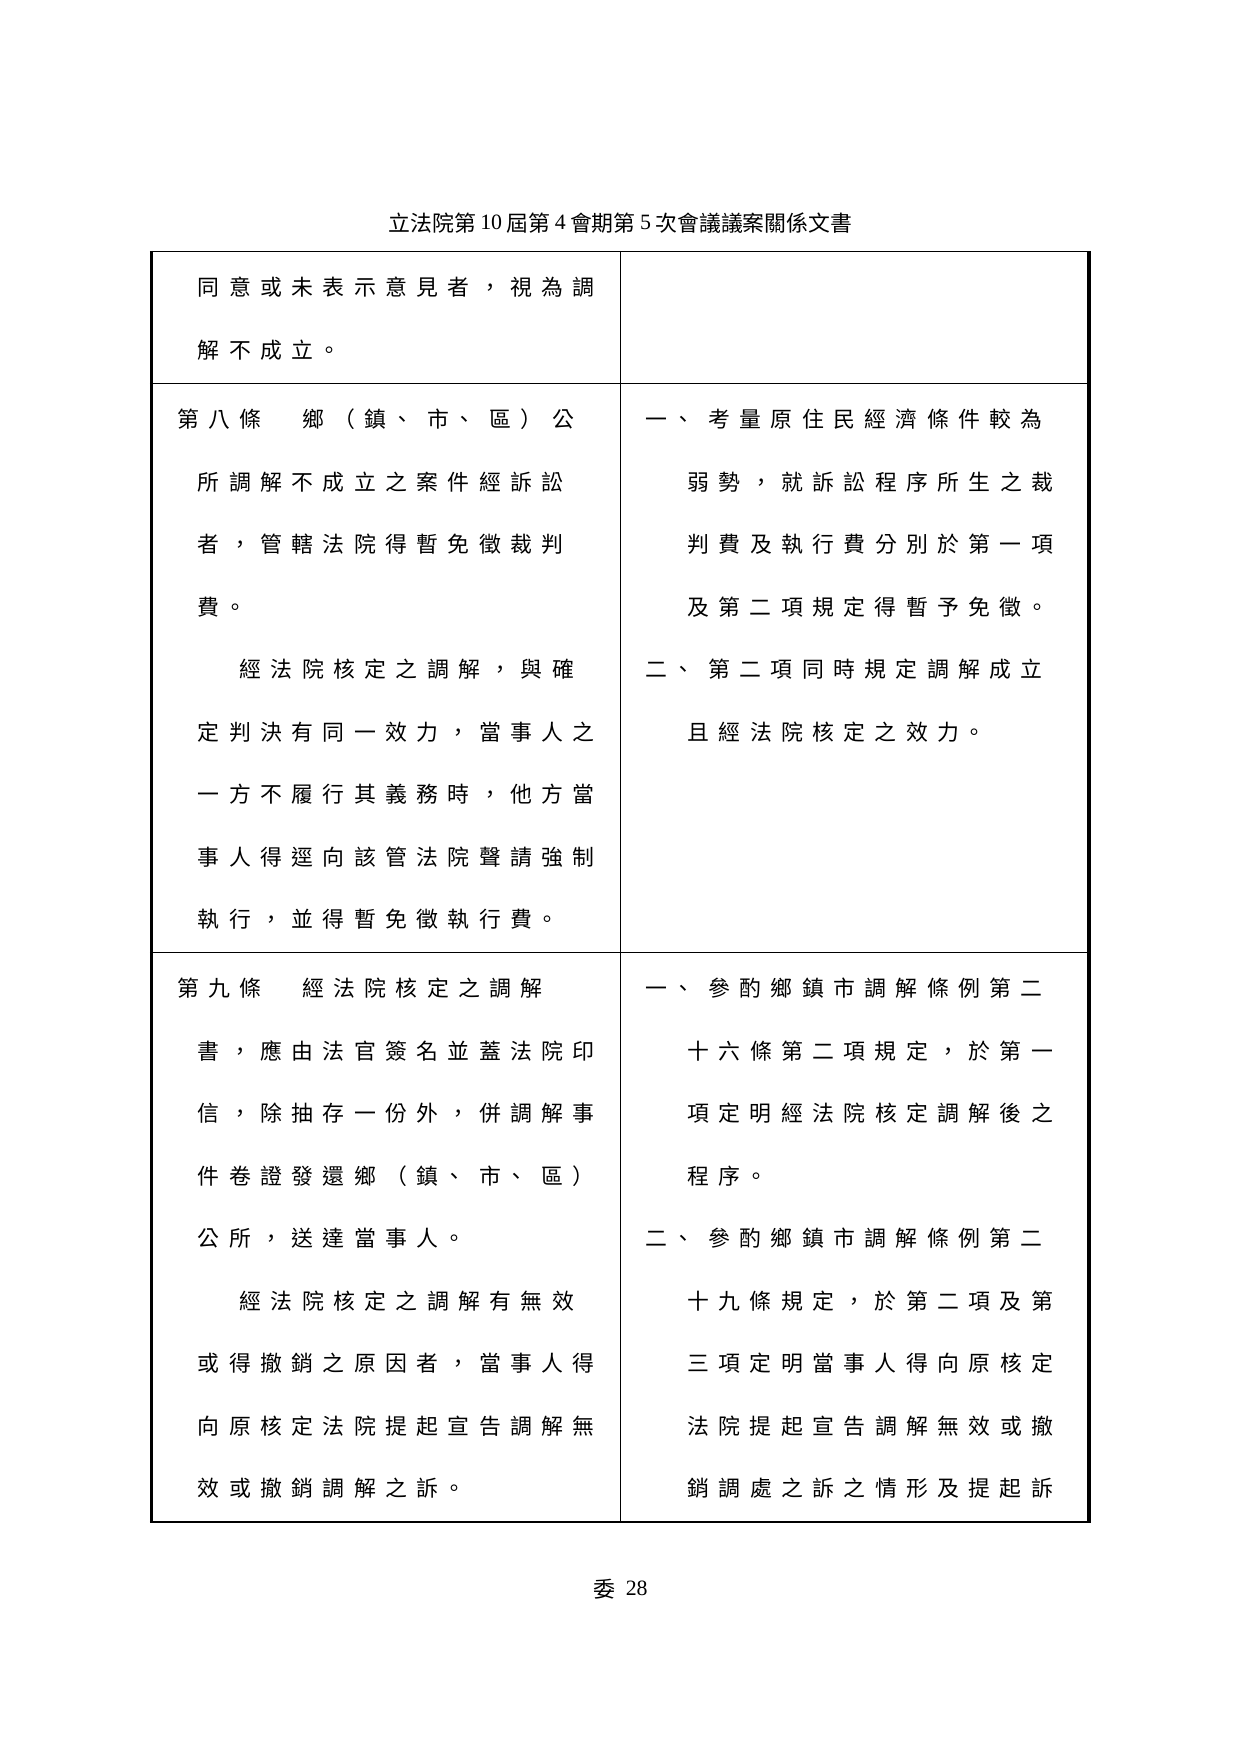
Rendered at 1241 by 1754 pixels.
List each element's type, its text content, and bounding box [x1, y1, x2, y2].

table_cell 一、參酌鄉鎮市調解條例第二十六條第二項規定，於第一項定明經法院核定調解後之程序。 二、參酌鄉鎮市調解條例第二十九條規定，於第二項及第三項定明當事人得向原核定法院提起宣告調解無效或撤銷調處之訴之情形及提起訴 [621, 953, 1087, 1521]
table_cell 一、考量原住民經濟條件較為弱勢，就訴訟程序所生之裁判費及執行費分別於第一項及第二項規定得暫予免徵。 二、第二項同時規定調解成立且經法院核定之效力。 [621, 384, 1087, 952]
table_cell [621, 252, 1087, 383]
table_cell 第九條 經法院核定之調解書，應由法官簽名並蓋法院印信，除抽存一份外，併調解事件卷證發還鄉（鎮、市、區）公所，送達當事人。 經法院核定之調解有無效或得撤銷之原因者，當事人得向原核定法院提起宣告調解無效或撤銷調解之訴。 [153, 953, 620, 1521]
table_cell 同意或未表示意見者，視為調解不成立。 [153, 252, 620, 383]
table_cell 第八條 鄉（鎮、市、區）公所調解不成立之案件經訴訟者，管轄法院得暫免徵裁判費。 經法院核定之調解，與確定判決有同一效力，當事人之一方不履行其義務時，他方當事人得逕向該管法院聲請強制執行，並得暫免徵執行費。 [153, 384, 620, 952]
